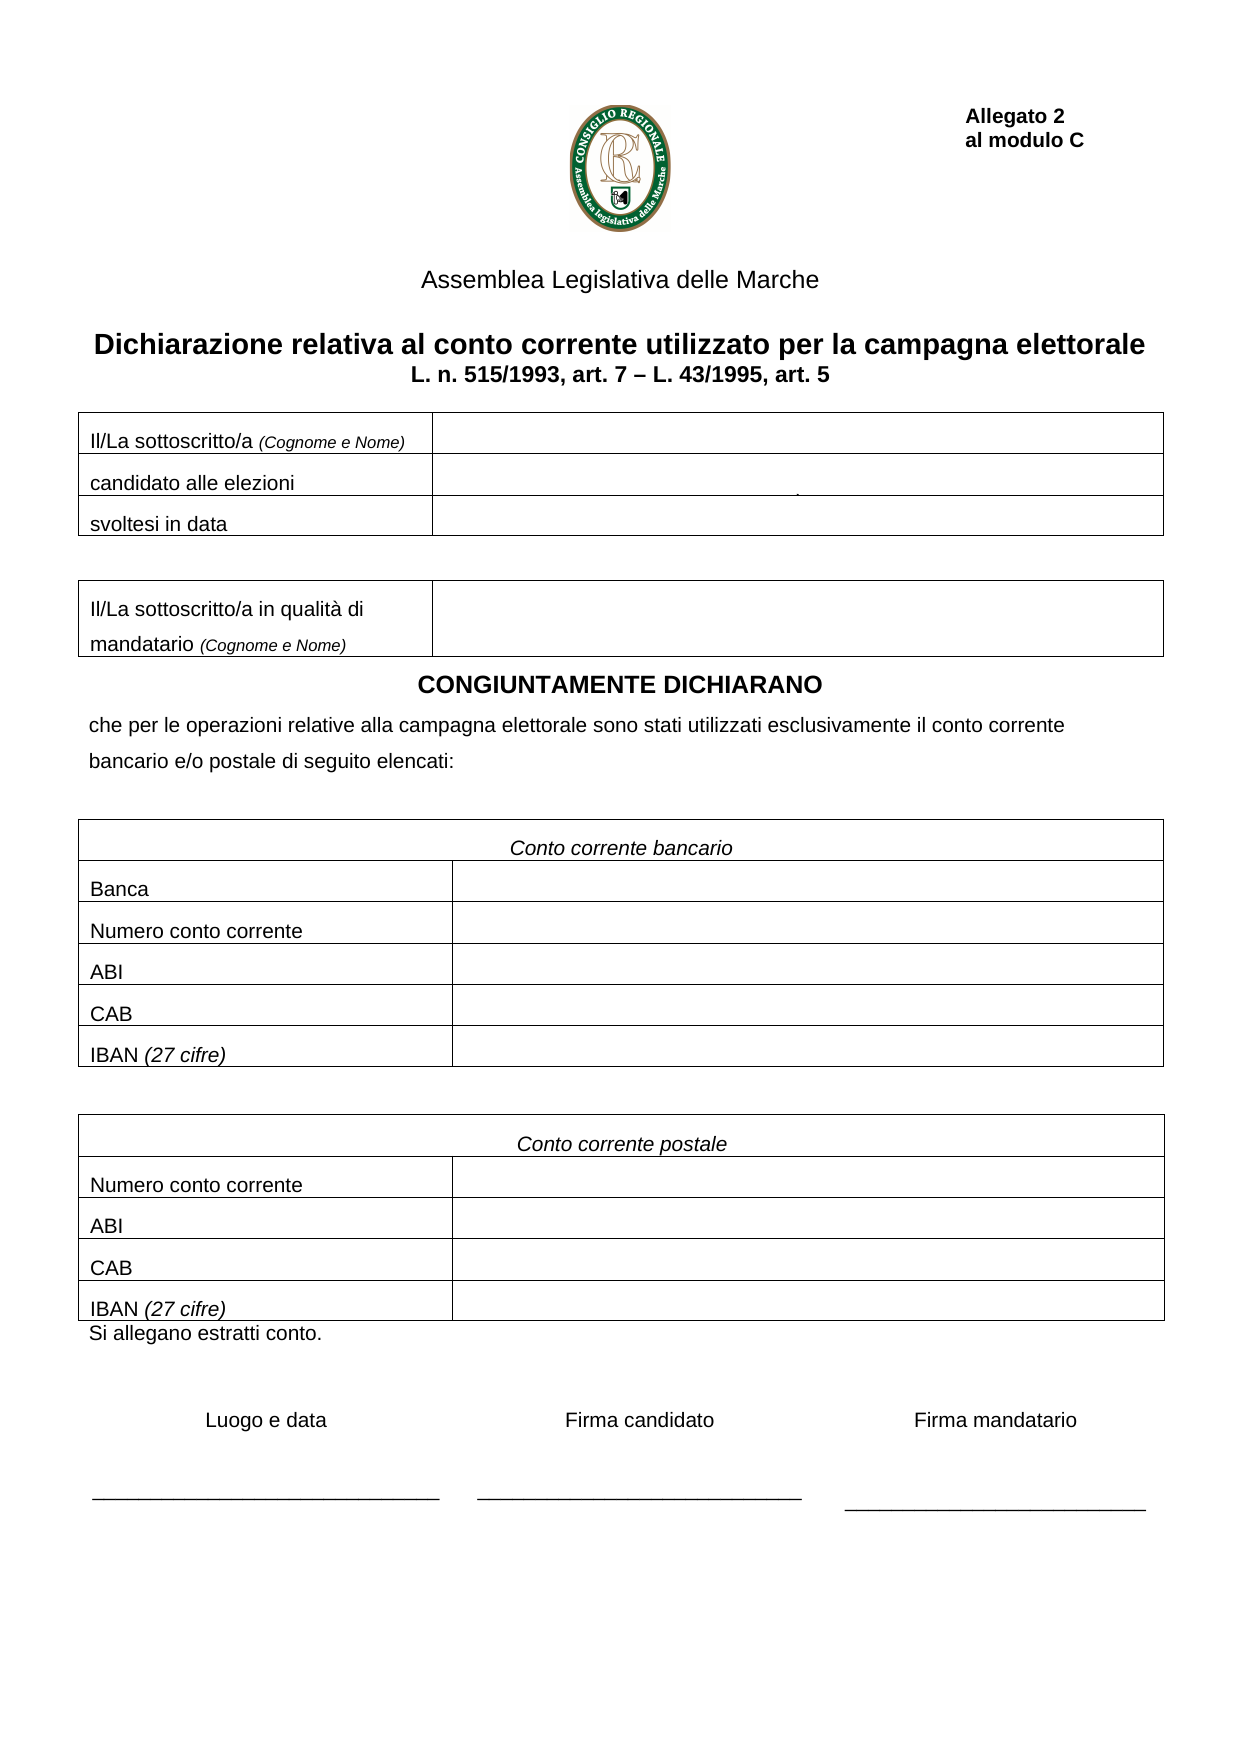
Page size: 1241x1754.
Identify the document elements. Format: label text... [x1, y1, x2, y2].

table_cell [453, 902, 1163, 943]
table_cell candidato alle elezioni [79, 454, 432, 494]
table_cell Banca [79, 861, 452, 901]
table_header [433, 581, 1163, 656]
table_cell ____________________________ [453, 1441, 827, 1510]
table_cell [453, 1026, 1163, 1066]
text Allegato 2 [965, 104, 1149, 128]
table_header Conto corrente bancario [79, 820, 1163, 860]
table_header Il/La sottoscritto/a in qualità di mandatario (Cognome e Nome) [79, 581, 432, 656]
table_cell Numero conto corrente [79, 902, 452, 943]
table_header Firma candidato [453, 1400, 827, 1441]
table_cell CAB [79, 985, 452, 1025]
table_cell ______________________________ ___ [79, 1441, 453, 1510]
text [89, 564, 1152, 580]
picture [569, 105, 671, 232]
table_cell ) il [433, 454, 1163, 494]
table_cell [453, 944, 1163, 984]
text CONGIUNTAMENTE DICHIARANO [89, 657, 1152, 699]
table_cell [453, 1198, 1164, 1238]
table_cell [453, 861, 1163, 901]
table_header Luogo e data [79, 1400, 453, 1441]
table_cell Numero conto corrente [79, 1157, 452, 1197]
table_cell [453, 1239, 1164, 1280]
table_cell [453, 1281, 1164, 1320]
text Assemblea Legislativa delle Marche [89, 265, 1152, 293]
table_cell [433, 496, 1163, 535]
table_header [433, 413, 1163, 453]
text che per le operazioni relative alla campagna elettorale sono stati utilizzati esclusivamente il conto corrente [89, 713, 1152, 737]
text Dichiarazione relativa al conto corrente utilizzato per la campagna elettorale [89, 327, 1152, 361]
text bancario e/o postale di seguito elencati: [89, 749, 1152, 773]
table_cell __________________________ [827, 1441, 1163, 1510]
table_header Firma mandatario [827, 1400, 1163, 1441]
table_cell [453, 1157, 1164, 1197]
table_cell CAB [79, 1239, 452, 1280]
text al modulo C [965, 128, 1149, 152]
table_header Il/La sottoscritto/a (Cognome e Nome) [79, 413, 432, 453]
table_cell [453, 985, 1163, 1025]
table_cell IBAN (27 cifre) [79, 1026, 452, 1066]
text Si allegano estratti conto. [89, 1321, 1152, 1344]
table_cell svoltesi in data [79, 496, 432, 535]
table_header Conto corrente postale [79, 1115, 1164, 1156]
table_cell IBAN (27 cifre) [79, 1281, 452, 1320]
text L. n. 515/1993, art. 7 – L. 43/1995, art. 5 [89, 361, 1152, 387]
table_cell ABI [79, 944, 452, 984]
table_cell ABI [79, 1198, 452, 1238]
